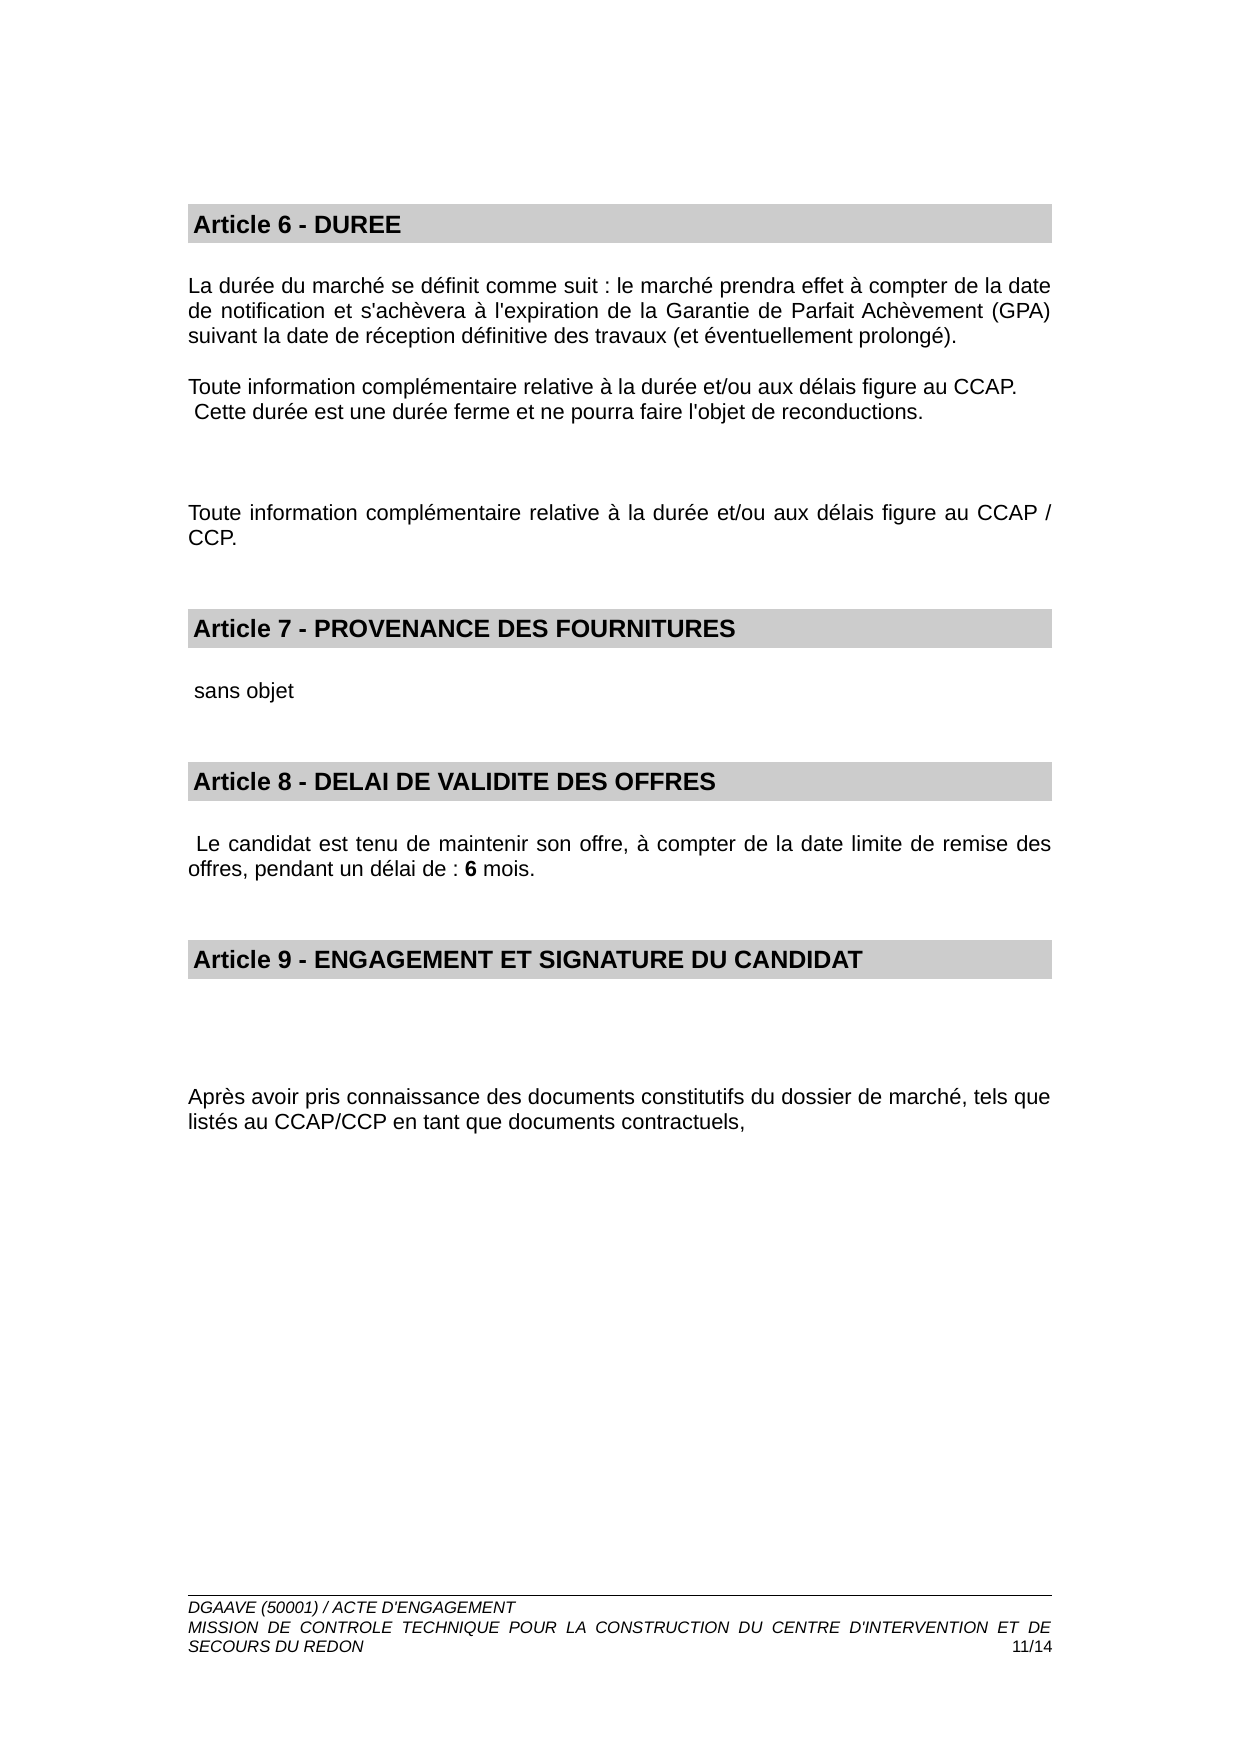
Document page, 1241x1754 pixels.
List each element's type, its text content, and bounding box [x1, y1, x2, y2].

subtitle ENGAGEMENT ET SIGNATURE DU CANDIDAT [190, 942, 1050, 977]
subtitle DUREE [190, 207, 1050, 241]
subtitle PROVENANCE DES FOURNITURES [190, 612, 1050, 646]
text Après avoir pris connaissance des documents constitutifs du dossier de marché, tels que listés au CCAP/CCP en tant que documents contractuels, [188, 1084, 1052, 1134]
text Le candidat est tenu de maintenir son offre, à compter de la date limite de remise des offres, pendant un délai de : 6 mois. [188, 831, 1052, 881]
text Toute information complémentaire relative à la durée et/ou aux délais figure au CCAP / CCP. [188, 500, 1052, 550]
text La durée du marché se définit comme suit : le marché prendra effet à compter de la date de notification et s'achèvera à l'expiration de la Garantie de Parfait Achèvement (GPA) suivant la date de réception définitive des travaux (et éventuellement prolongé). [188, 273, 1052, 349]
text sans objet [188, 678, 1052, 703]
text Toute information complémentaire relative à la durée et/ou aux délais figure au CCAP. [188, 374, 1052, 399]
text Cette durée est une durée ferme et ne pourra faire l'objet de reconductions. [188, 399, 1052, 424]
subtitle DELAI DE VALIDITE DES OFFRES [190, 764, 1050, 799]
